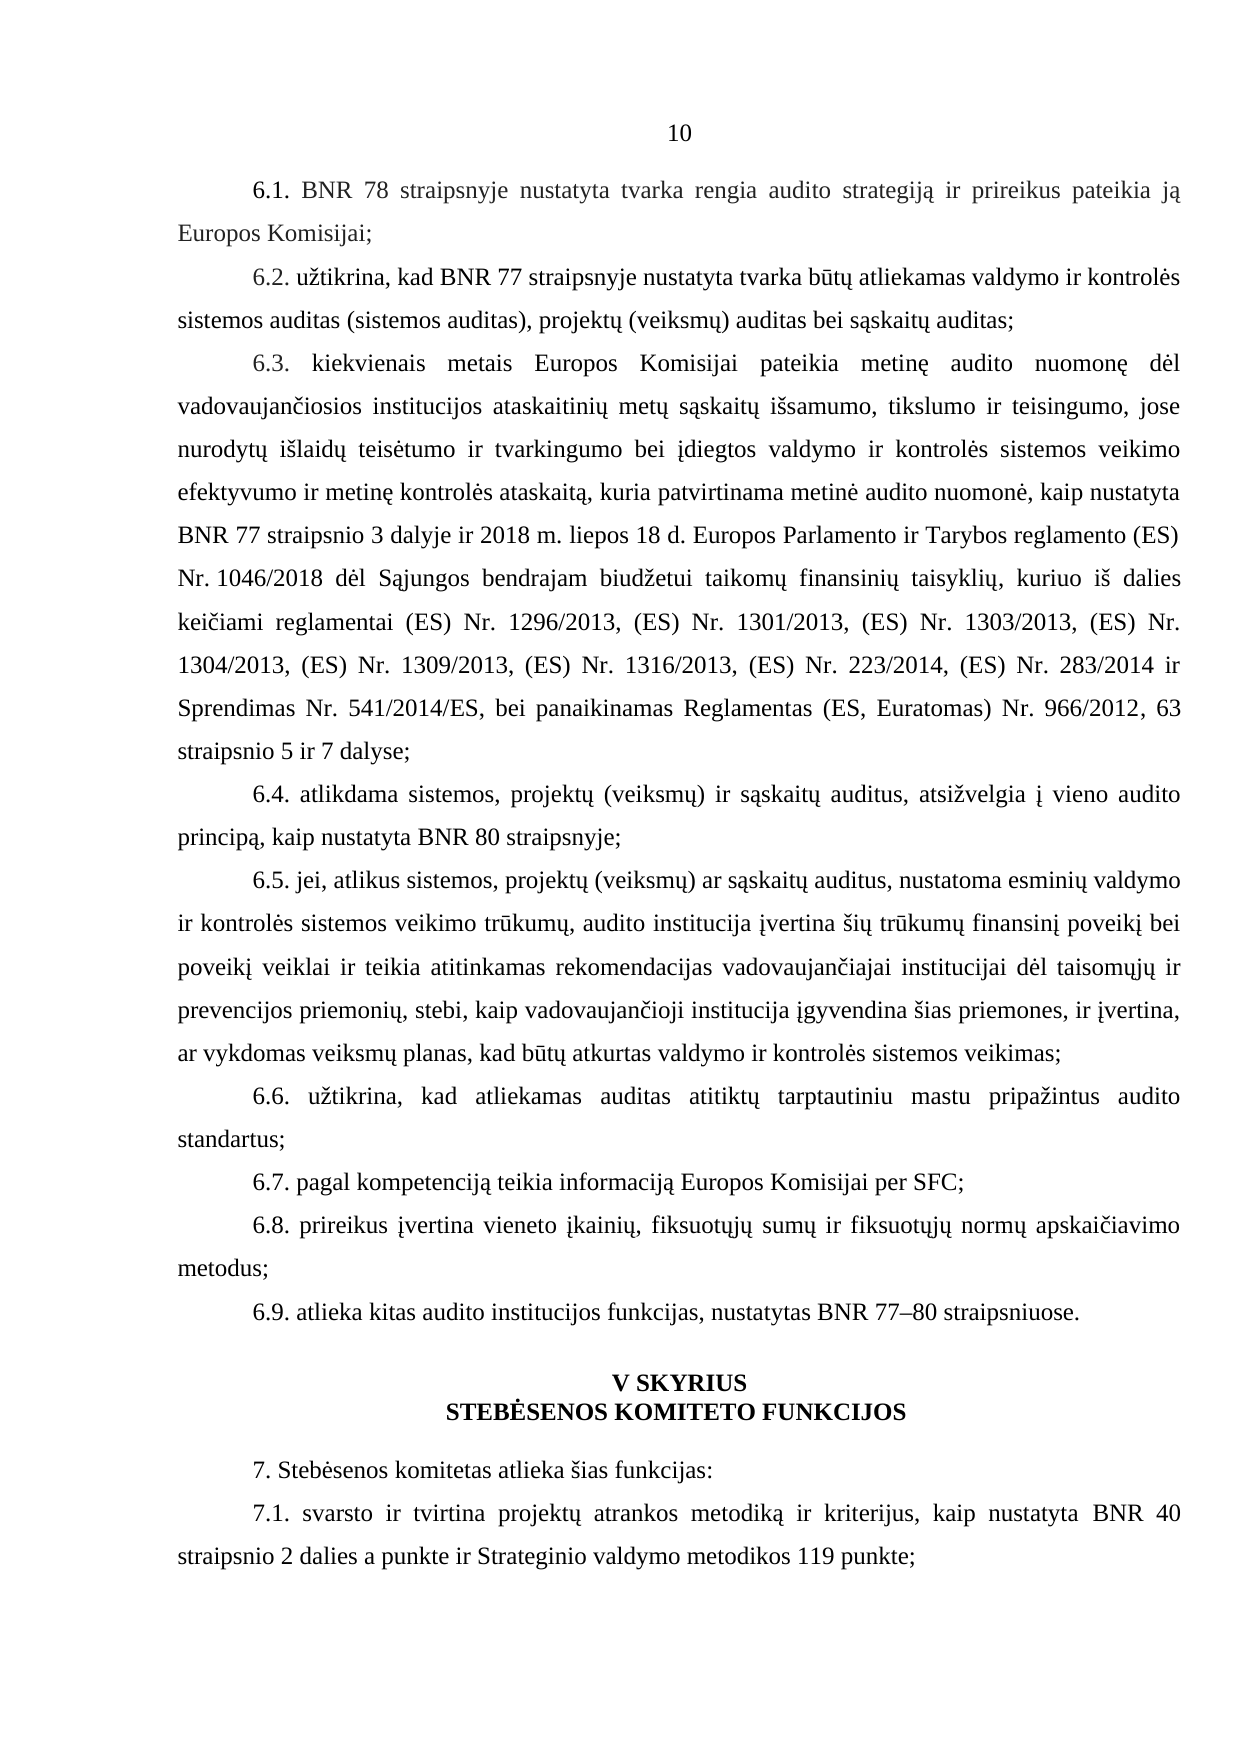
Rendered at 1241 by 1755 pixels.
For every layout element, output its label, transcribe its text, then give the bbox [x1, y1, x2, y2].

text 6.4. atlikdama sistemos, projektų (veiksmų) ir sąskaitų auditus, atsižvelgia į vieno audito principą, kaip nustatyta BNR 80 straipsnyje; [177, 779, 1181, 851]
text 6.7. pagal kompetenciją teikia informaciją Europos Komisijai per SFC; [177, 1167, 1181, 1196]
text 6.8. prireikus įvertina vieneto įkainių, fiksuotųjų sumų ir fiksuotųjų normų apskaičiavimo metodus; [177, 1210, 1181, 1282]
text 6.6. užtikrina, kad atliekamas auditas atitiktų tarptautiniu mastu pripažintus audito standartus; [177, 1081, 1181, 1153]
text 6.1. BNR 78 straipsnyje nustatyta tvarka rengia audito strategiją ir prireikus pateikia ją Europos Komisijai; [177, 175, 1181, 247]
text V SKYRIUS [177, 1368, 1181, 1397]
text 6.9. atlieka kitas audito institucijos funkcijas, nustatytas BNR 77–80 straipsniuose. [177, 1297, 1181, 1325]
text 6.2. užtikrina, kad BNR 77 straipsnyje nustatyta tvarka būtų atliekamas valdymo ir kontrolės sistemos auditas (sistemos auditas), projektų (veiksmų) auditas bei sąskaitų auditas; [177, 262, 1181, 333]
text STEBĖSENOS KOMITETO FUNKCIJOS [177, 1397, 1181, 1426]
text 6.3. kiekvienais metais Europos Komisijai pateikia metinę audito nuomonę dėl vadovaujančiosios institucijos ataskaitinių metų sąskaitų išsamumo, tikslumo ir teisingumo, jose nurodytų išlaidų teisėtumo ir tvarkingumo bei įdiegtos valdymo ir kontrolės sistemos veikimo efektyvumo ir metinę kontrolės ataskaitą, kuria patvirtinama metinė audito nuomonė, kaip nustatyta BNR 77 straipsnio 3 dalyje ir 2018 m. liepos 18 d. Europos Parlamento ir Tarybos reglamento (ES) Nr. 1046/2018 dėl Sąjungos bendrajam biudžetui taikomų finansinių taisyklių, kuriuo iš dalies keičiami reglamentai (ES) Nr. 1296/2013, (ES) Nr. 1301/2013, (ES) Nr. 1303/2013, (ES) Nr. 1304/2013, (ES) Nr. 1309/2013, (ES) Nr. 1316/2013, (ES) Nr. 223/2014, (ES) Nr. 283/2014 ir Sprendimas Nr. 541/2014/ES, bei panaikinamas Reglamentas (ES, Euratomas) Nr. 966/2012, 63 straipsnio 5 ir 7 dalyse; [177, 348, 1181, 765]
text 7. Stebėsenos komitetas atlieka šias funkcijas: [177, 1455, 1181, 1483]
text 7.1. svarsto ir tvirtina projektų atrankos metodiką ir kriterijus, kaip nustatyta BNR 40 straipsnio 2 dalies a punkte ir Strateginio valdymo metodikos 119 punkte; [177, 1498, 1181, 1570]
text 6.5. jei, atlikus sistemos, projektų (veiksmų) ar sąskaitų auditus, nustatoma esminių valdymo ir kontrolės sistemos veikimo trūkumų, audito institucija įvertina šių trūkumų finansinį poveikį bei poveikį veiklai ir teikia atitinkamas rekomendacijas vadovaujančiajai institucijai dėl taisomųjų ir prevencijos priemonių, stebi, kaip vadovaujančioji institucija įgyvendina šias priemones, ir įvertina, ar vykdomas veiksmų planas, kad būtų atkurtas valdymo ir kontrolės sistemos veikimas; [177, 865, 1181, 1067]
